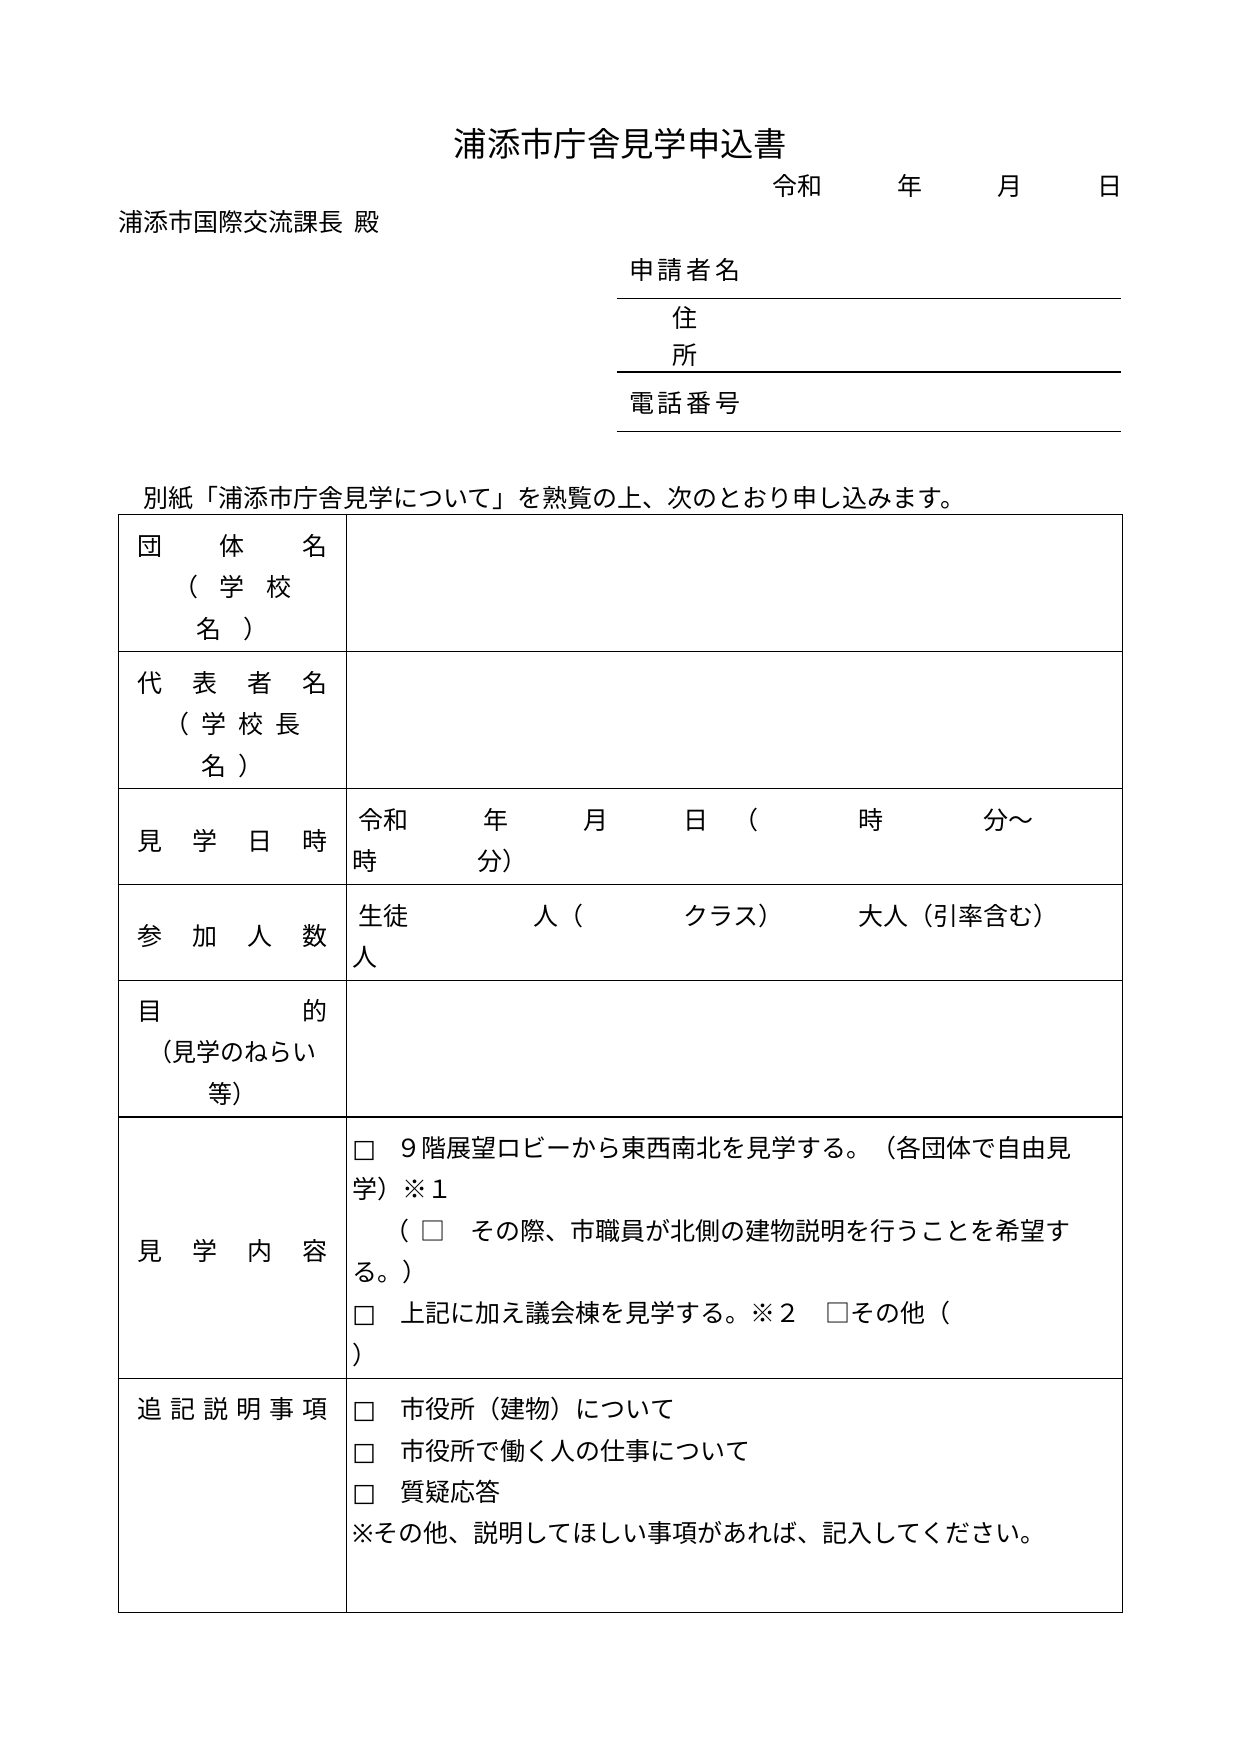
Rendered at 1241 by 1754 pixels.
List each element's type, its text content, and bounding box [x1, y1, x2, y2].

table_cell [347, 981, 1122, 1116]
table_cell 参加人数 [119, 885, 346, 979]
text 別紙「浦添市庁舎見学について」を熟覧の上、次のとおり申し込みます。 [118, 473, 1122, 514]
table_header 団体名 （学校名） [119, 515, 346, 651]
table_cell 見学日時 [119, 789, 346, 884]
table_cell [347, 652, 1122, 788]
table_header [347, 515, 1122, 651]
table_cell 住 所 [617, 299, 753, 371]
table_cell 令和 年 月 日 （ 時 分～ 時 分） [347, 789, 1122, 884]
table_header [753, 239, 1121, 298]
table_cell [753, 373, 1121, 431]
text 令和 年 月 日 [118, 166, 1122, 203]
text 浦添市庁舎見学申込書 [118, 118, 1122, 166]
table_cell [753, 299, 1121, 371]
table_cell 追記説明事項 [119, 1379, 346, 1612]
table_cell 見学内容 [119, 1118, 346, 1377]
text 浦添市国際交流課長 殿 [118, 203, 1122, 239]
table_cell 電話番号 [617, 373, 753, 431]
table_cell 目的 （見学のねらい等） [119, 981, 346, 1116]
table_cell □ ９階展望ロビーから東西南北を見学する。（各団体で自由見学）※１ （ □ その際、市職員が北側の建物説明を行うことを希望する。） □ 上記に加え議会棟を見学する。※２ □その他（ ） [347, 1118, 1122, 1377]
table_cell □ 市役所（建物）について □ 市役所で働く人の仕事について □ 質疑応答 ※その他、説明してほしい事項があれば、記入してください。 [347, 1379, 1122, 1612]
table_cell 生徒 人（ クラス） 大人（引率含む） 人 [347, 885, 1122, 979]
table_cell 代表者名 （学校長名） [119, 652, 346, 788]
table_header 申請者名 [617, 239, 753, 298]
